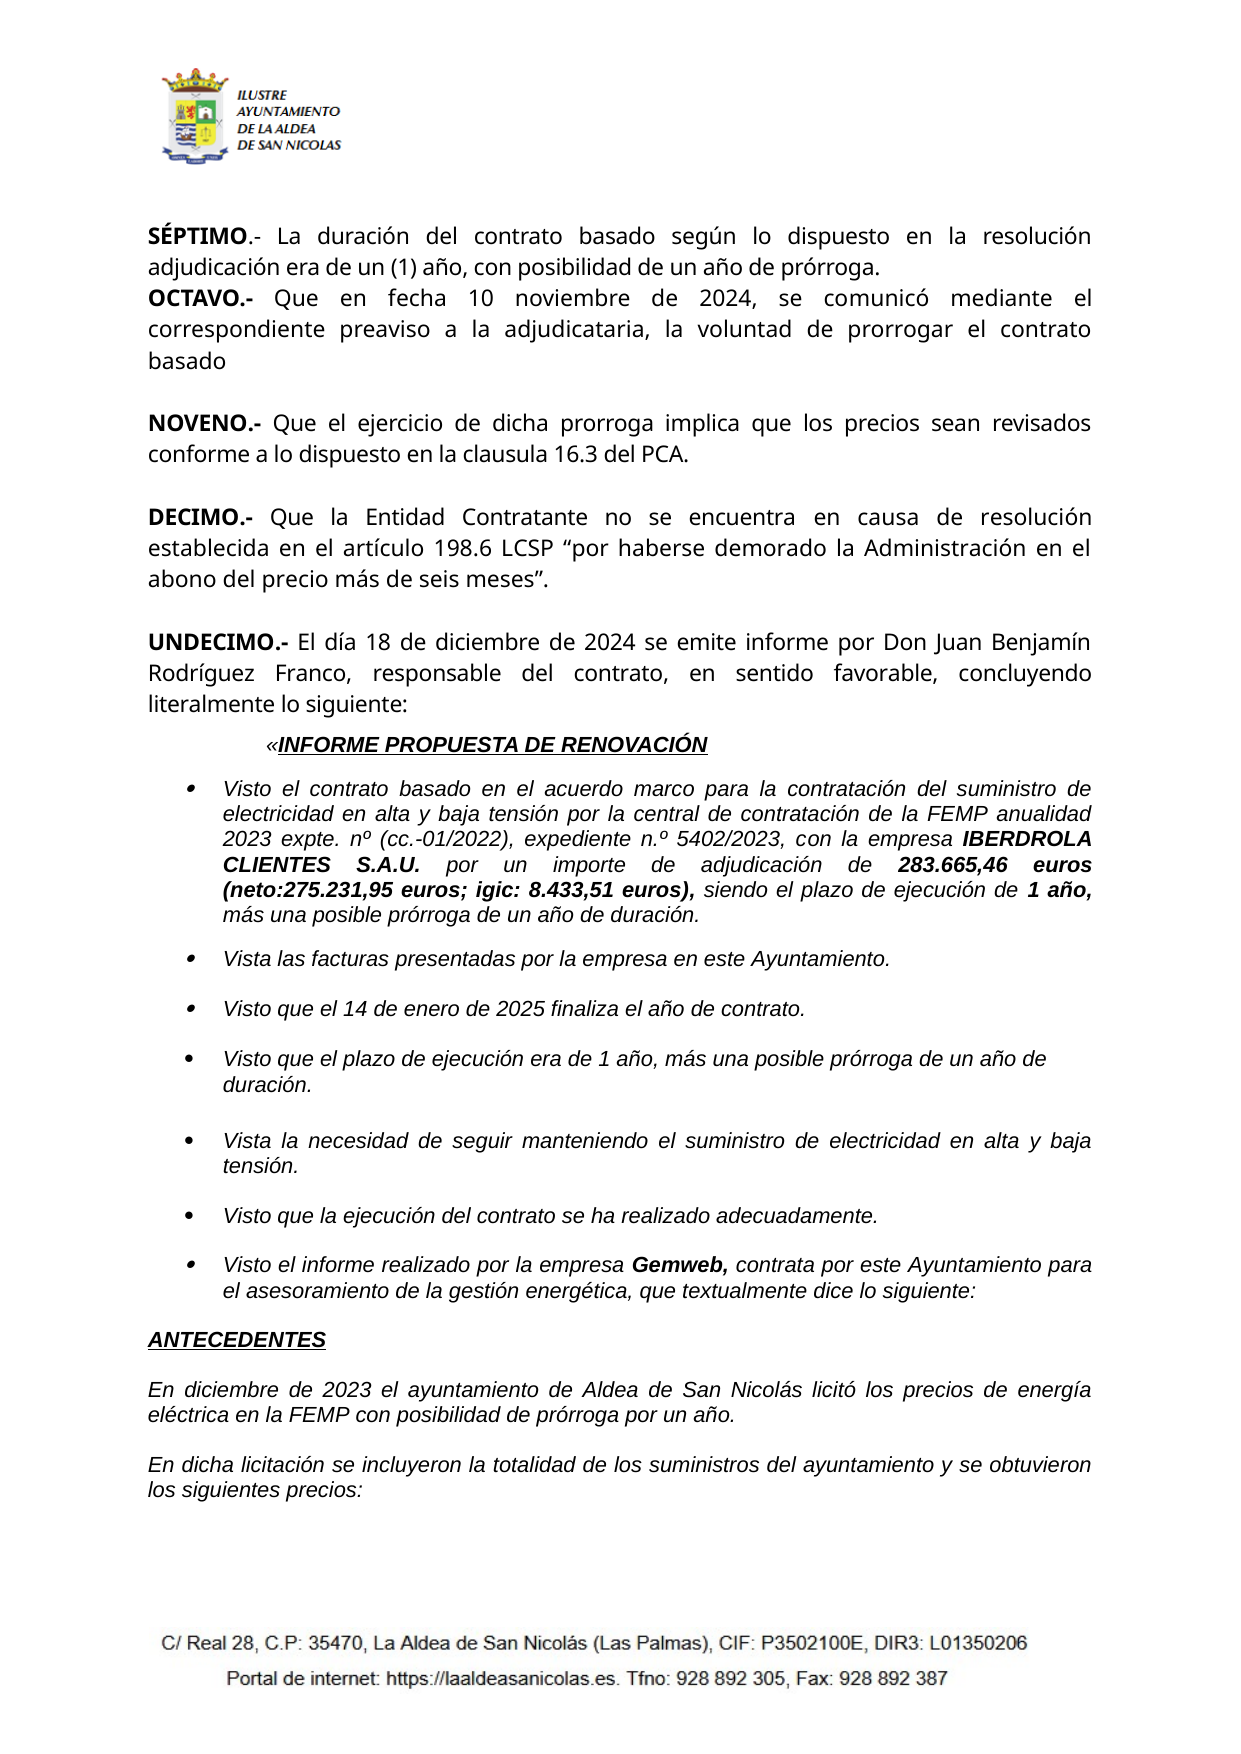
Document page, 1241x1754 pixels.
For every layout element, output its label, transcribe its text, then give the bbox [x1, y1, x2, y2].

list Vista las facturas presentadas por la empresa en este Ayuntamiento. [185, 946, 1093, 971]
text UNDecimO.- El día 18 de diciembre de 2024 se emite informe por Don Juan Benjamín Rodríguez Franco, responsable del contrato, en sentido favorable, concluyendo literalmente lo siguiente: [148, 626, 1093, 720]
list Visto el informe realizado por la empresa Gemweb, contrata por este Ayuntamiento para el asesoramiento de la gestión energética, que textualmente dice lo siguiente: [185, 1252, 1093, 1303]
text ANTECEDENTES [148, 1327, 1093, 1352]
text SÉPTIMO.- La duración del contrato basado según lo dispuesto en la resolución adjudicación era de un (1) año, con posibilidad de un año de prórroga. [148, 220, 1093, 282]
text DecimO.- Que la Entidad Contratante no se encuentra en causa de resolución establecida en el artículo 198.6 LCSP “por haberse demorado la Administración en el abono del precio más de seis meses”. [148, 501, 1093, 595]
text «INFORME PROPUESTA DE RENOVACIÓN [148, 732, 1093, 757]
list Visto que la ejecución del contrato se ha realizado adecuadamente. [185, 1203, 1093, 1228]
list Vista la necesidad de seguir manteniendo el suministro de electricidad en alta y baja tensión. [185, 1128, 1093, 1178]
picture [149, 1627, 1034, 1694]
text En diciembre de 2023 el ayuntamiento de Aldea de San Nicolás licitó los precios de energía eléctrica en la FEMP con posibilidad de prórroga por un año. [148, 1377, 1093, 1427]
list Visto que el plazo de ejecución era de 1 año, más una posible prórroga de un año de duración. [185, 1046, 1093, 1097]
list Visto el contrato basado en el acuerdo marco para la contratación del suministro de electricidad en alta y baja tensión por la central de contratación de la FEMP anualidad 2023 expte. nº (cc.-01/2022), expediente n.º 5402/2023, con la empresa IBERDROLA CLIENTES S.A.U. por un importe de adjudicación de 283.665,46 euros (neto:275.231,95 euros; igic: 8.433,51 euros), siendo el plazo de ejecución de 1 año, más una posible prórroga de un año de duración. [185, 776, 1093, 927]
text En dicha licitación se incluyeron la totalidad de los suministros del ayuntamiento y se obtuvieron los siguientes precios: [148, 1451, 1093, 1502]
text NovenO.- Que el ejercicio de dicha prorroga implica que los precios sean revisados conforme a lo dispuesto en la clausula 16.3 del PCA. [148, 407, 1093, 470]
picture [148, 60, 357, 172]
list Visto que el 14 de enero de 2025 finaliza el año de contrato. [185, 996, 1093, 1021]
text OCTAVO.- Que en fecha 10 noviembre de 2024, se comunicó mediante el correspondiente preaviso a la adjudicataria, la voluntad de prorrogar el contrato basado [148, 282, 1093, 376]
